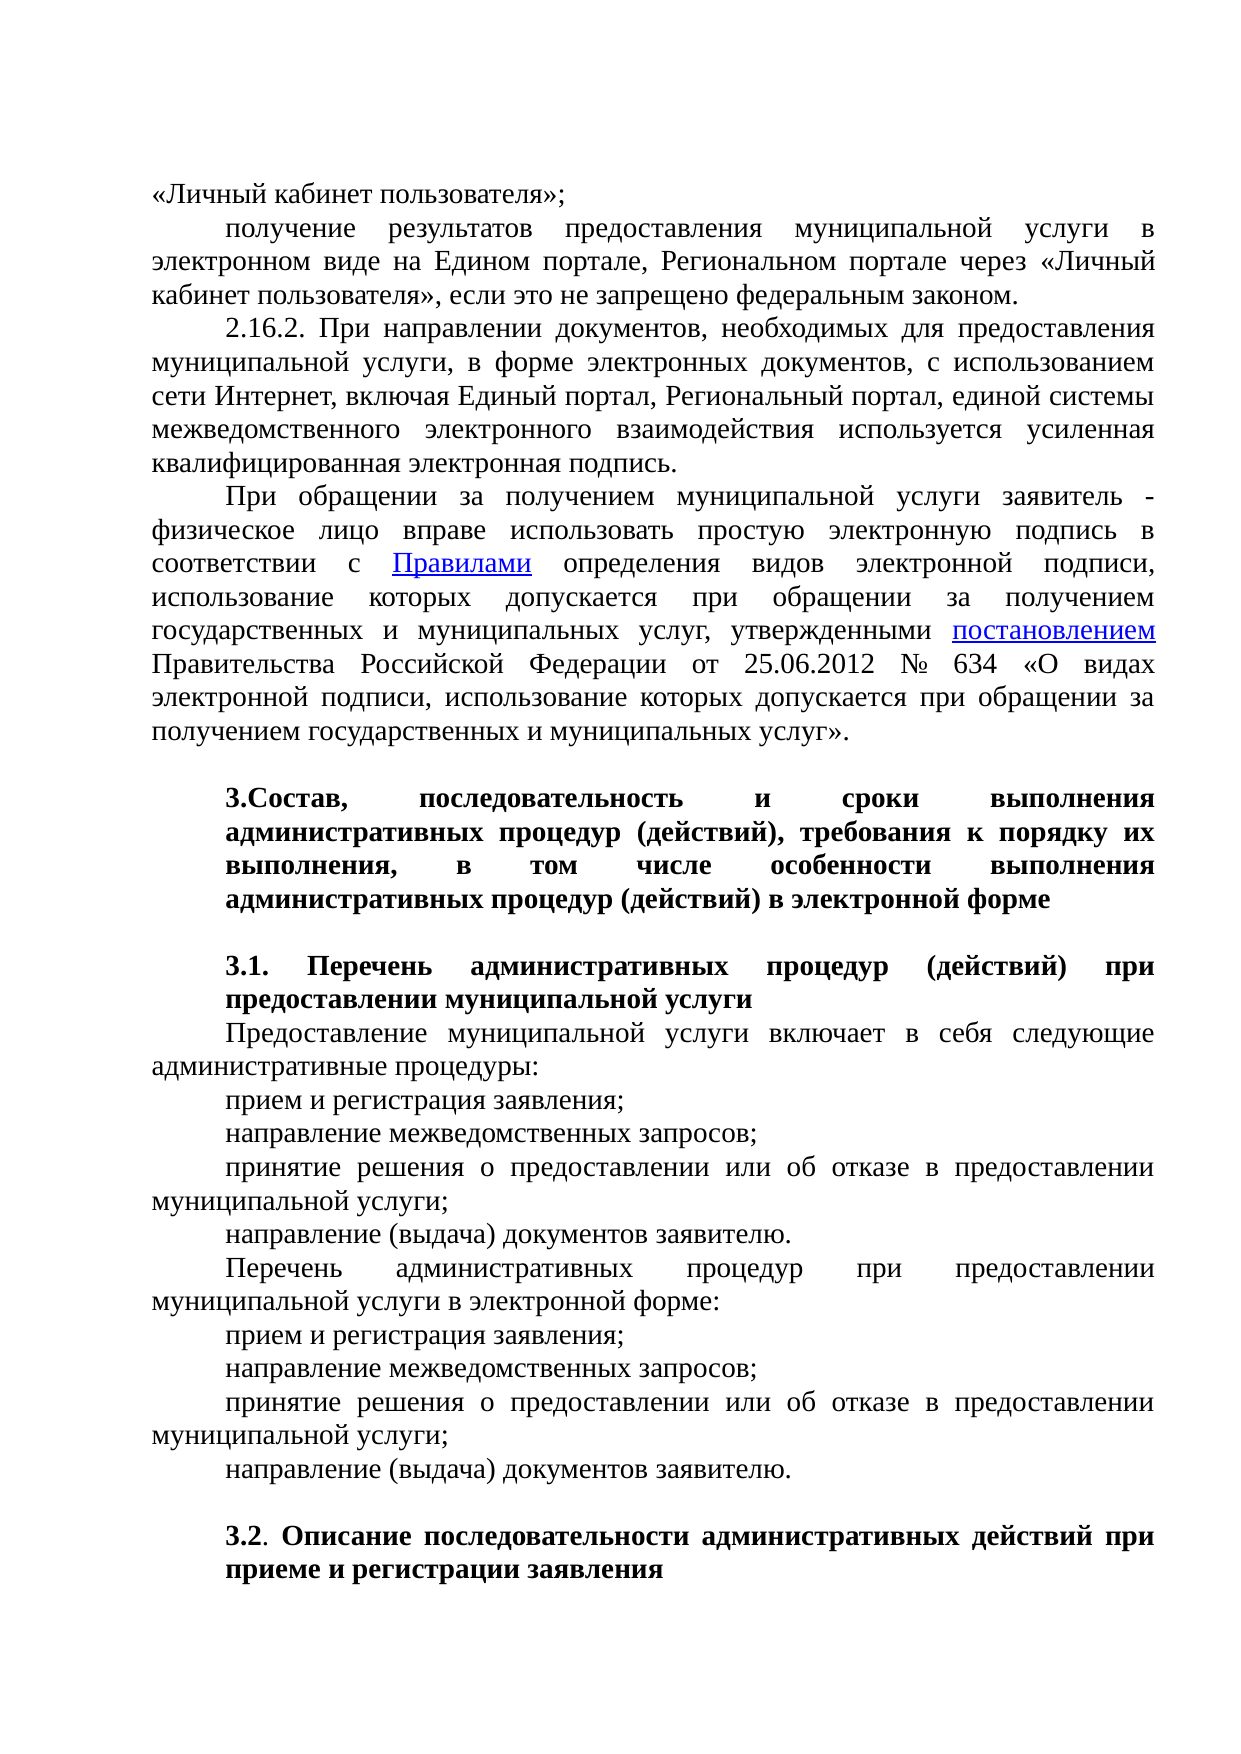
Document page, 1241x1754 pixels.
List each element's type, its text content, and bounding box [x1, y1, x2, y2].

text Предоставление муниципальной услуги включает в себя следующие административные процедуры: [151, 1015, 1156, 1082]
text прием и регистрация заявления; [151, 1317, 1156, 1350]
text 3.Состав, последовательность и сроки выполнения административных процедур (действий), требования к порядку их выполнения, в том числе особенности выполнения административных процедур (действий) в электронной форме [225, 780, 1156, 914]
text прием и регистрация заявления; [151, 1082, 1156, 1116]
text направление межведомственных запросов; [151, 1350, 1156, 1384]
text принятие решения о предоставлении или об отказе в предоставлении муниципальной услуги; [151, 1384, 1156, 1451]
text 3.1. Перечень административных процедур (действий) при предоставлении муниципальной услуги [225, 948, 1156, 1015]
text При обращении за получением муниципальной услуги заявитель - физическое лицо вправе использовать простую электронную подпись в соответствии с Правилами определения видов электронной подписи, использование которых допускается при обращении за получением государственных и муниципальных услуг, утвержденными постановлением Правительства Российской Федерации от 25.06.2012 № 634 «О видах электронной подписи, использование которых допускается при обращении за получением государственных и муниципальных услуг». [151, 478, 1156, 747]
text Перечень административных процедур при предоставлении муниципальной услуги в электронной форме: [151, 1250, 1156, 1317]
text «Личный кабинет пользователя»; [151, 176, 1156, 210]
text направление (выдача) документов заявителю. [151, 1216, 1156, 1250]
text 2.16.2. При направлении документов, необходимых для предоставления муниципальной услуги, в форме электронных документов, с использованием сети Интернет, включая Единый портал, Региональный портал, единой системы межведомственного электронного взаимодействия используется усиленная квалифицированная электронная подпись. [151, 311, 1156, 478]
text направление (выдача) документов заявителю. [151, 1451, 1156, 1484]
text направление межведомственных запросов; [151, 1116, 1156, 1149]
text получение результатов предоставления муниципальной услуги в электронном виде на Едином портале, Региональном портале через «Личный кабинет пользователя», если это не запрещено федеральным законом. [151, 210, 1156, 311]
text принятие решения о предоставлении или об отказе в предоставлении муниципальной услуги; [151, 1149, 1156, 1216]
text 3.2. Описание последовательности административных действий при приеме и регистрации заявления [225, 1518, 1156, 1585]
